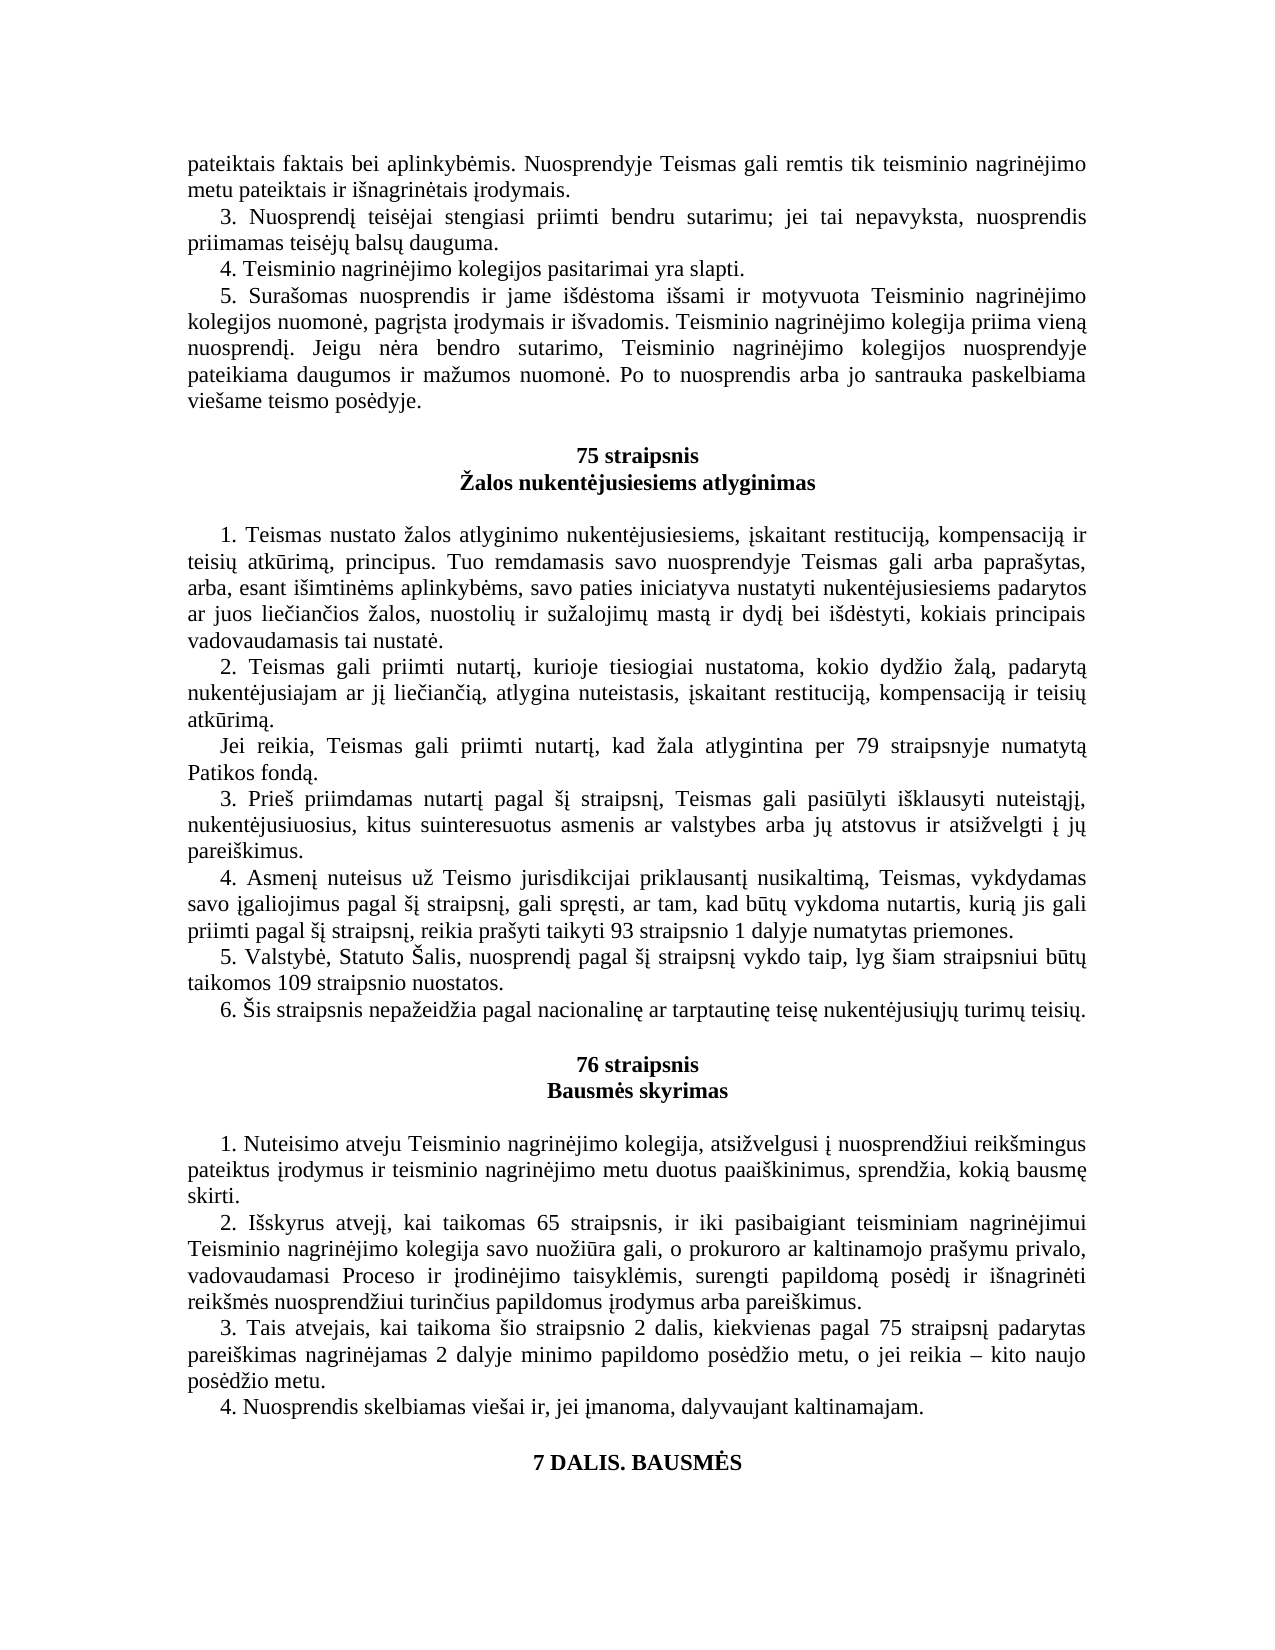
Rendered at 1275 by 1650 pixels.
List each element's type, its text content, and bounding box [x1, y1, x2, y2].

text 5. Surašomas nuosprendis ir jame išdėstoma išsami ir motyvuota Teisminio nagrinėjimo kolegijos nuomonė, pagrįsta įrodymais ir išvadomis. Teisminio nagrinėjimo kolegija priima vieną nuosprendį. Jeigu nėra bendro sutarimo, Teisminio nagrinėjimo kolegijos nuosprendyje pateikiama daugumos ir mažumos nuomonė. Po to nuosprendis arba jo santrauka paskelbiama viešame teismo posėdyje. [187, 282, 1088, 413]
text Žalos nukentėjusiesiems atlyginimas [187, 469, 1088, 495]
text Bausmės skyrimas [187, 1077, 1088, 1103]
text 1. Teismas nustato žalos atlyginimo nukentėjusiesiems, įskaitant restituciją, kompensaciją ir teisių atkūrimą, principus. Tuo remdamasis savo nuosprendyje Teismas gali arba paprašytas, arba, esant išimtinėms aplinkybėms, savo paties iniciatyva nustatyti nukentėjusiesiems padarytos ar juos liečiančios žalos, nuostolių ir sužalojimų mastą ir dydį bei išdėstyti, kokiais principais vadovaudamasis tai nustatė. [187, 521, 1088, 653]
text 1. Nuteisimo atveju Teisminio nagrinėjimo kolegija, atsižvelgusi į nuosprendžiui reikšmingus pateiktus įrodymus ir teisminio nagrinėjimo metu duotus paaiškinimus, sprendžia, kokią bausmę skirti. [187, 1130, 1088, 1209]
text 3. Tais atvejais, kai taikoma šio straipsnio 2 dalis, kiekvienas pagal 75 straipsnį padarytas pareiškimas nagrinėjamas 2 dalyje minimo papildomo posėdžio metu, o jei reikia – kito naujo posėdžio metu. [187, 1314, 1088, 1393]
text 4. Nuosprendis skelbiamas viešai ir, jei įmanoma, dalyvaujant kaltinamajam. [187, 1393, 1088, 1420]
text 5. Valstybė, Statuto Šalis, nuosprendį pagal šį straipsnį vykdo taip, lyg šiam straipsniui būtų taikomos 109 straipsnio nuostatos. [187, 943, 1088, 996]
text 75 straipsnis [187, 442, 1088, 469]
text 3. Nuosprendį teisėjai stengiasi priimti bendru sutarimu; jei tai nepavyksta, nuosprendis priimamas teisėjų balsų dauguma. [187, 203, 1088, 255]
text 6. Šis straipsnis nepažeidžia pagal nacionalinę ar tarptautinę teisę nukentėjusiųjų turimų teisių. [187, 996, 1088, 1022]
text pateiktais faktais bei aplinkybėmis. Nuosprendyje Teismas gali remtis tik teisminio nagrinėjimo metu pateiktais ir išnagrinėtais įrodymais. [187, 150, 1088, 203]
text 4. Teisminio nagrinėjimo kolegijos pasitarimai yra slapti. [187, 255, 1088, 282]
text 4. Asmenį nuteisus už Teismo jurisdikcijai priklausantį nusikaltimą, Teismas, vykdydamas savo įgaliojimus pagal šį straipsnį, gali spręsti, ar tam, kad būtų vykdoma nutartis, kurią jis gali priimti pagal šį straipsnį, reikia prašyti taikyti 93 straipsnio 1 dalyje numatytas priemones. [187, 864, 1088, 943]
text 76 straipsnis [187, 1051, 1088, 1077]
text 7 DALIS. BAUSMĖS [187, 1448, 1088, 1475]
text Jei reikia, Teismas gali priimti nutartį, kad žala atlygintina per 79 straipsnyje numatytą Patikos fondą. [187, 732, 1088, 785]
text 2. Išskyrus atvejį, kai taikomas 65 straipsnis, ir iki pasibaigiant teisminiam nagrinėjimui Teisminio nagrinėjimo kolegija savo nuožiūra gali, o prokuroro ar kaltinamojo prašymu privalo, vadovaudamasi Proceso ir įrodinėjimo taisyklėmis, surengti papildomą posėdį ir išnagrinėti reikšmės nuosprendžiui turinčius papildomus įrodymus arba pareiškimus. [187, 1209, 1088, 1314]
text 2. Teismas gali priimti nutartį, kurioje tiesiogiai nustatoma, kokio dydžio žalą, padarytą nukentėjusiajam ar jį liečiančią, atlygina nuteistasis, įskaitant restituciją, kompensaciją ir teisių atkūrimą. [187, 653, 1088, 732]
text 3. Prieš priimdamas nutartį pagal šį straipsnį, Teismas gali pasiūlyti išklausyti nuteistąjį, nukentėjusiuosius, kitus suinteresuotus asmenis ar valstybes arba jų atstovus ir atsižvelgti į jų pareiškimus. [187, 785, 1088, 864]
